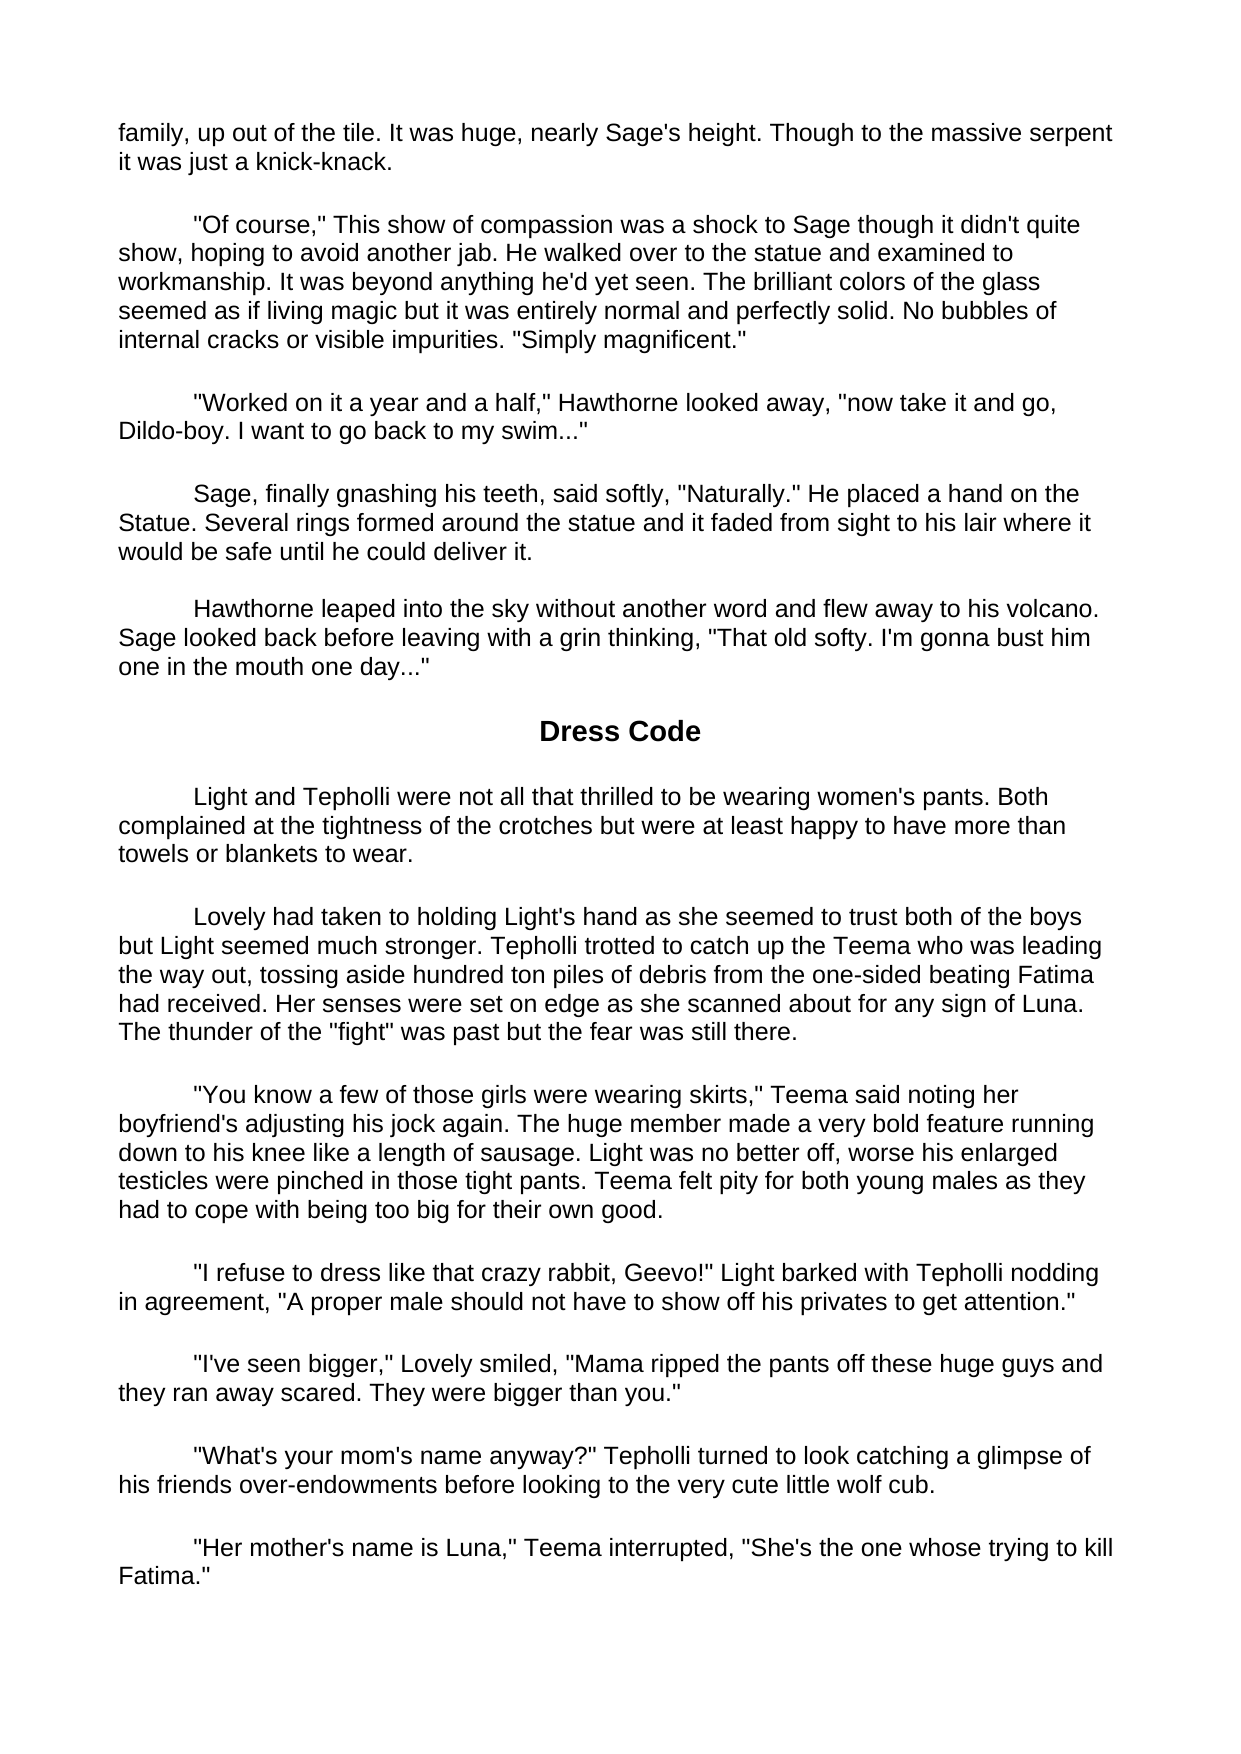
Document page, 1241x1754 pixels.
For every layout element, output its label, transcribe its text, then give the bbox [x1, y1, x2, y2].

text "You know a few of those girls were wearing skirts," Teema said noting her boyfriend's adjusting his jock again. The huge member made a very bold feature running down to his knee like a length of sausage. Light was no better off, worse his enlarged testicles were pinched in those tight pants. Teema felt pity for both young males as they had to cope with being too big for their own good. [118, 1080, 1122, 1224]
text Hawthorne leaped into the sky without another word and flew away to his volcano. Sage looked back before leaving with a grin thinking, "That old softy. I'm gonna bust him one in the mouth one day..." [118, 594, 1122, 680]
text Lovely had taken to holding Light's hand as she seemed to trust both of the boys but Light seemed much stronger. Tepholli trotted to catch up the Teema who was leading the way out, tossing aside hundred ton piles of debris from the one-sided beating Fatima had received. Her senses were set on edge as she scanned about for any sign of Luna. The thunder of the "fight" was past but the fear was still there. [118, 902, 1122, 1046]
text "I refuse to dress like that crazy rabbit, Geevo!" Light barked with Tepholli nodding in agreement, "A proper male should not have to show off his privates to get attention." [118, 1258, 1122, 1315]
text "Of course," This show of compassion was a shock to Sage though it didn't quite show, hoping to avoid another jab. He walked over to the statue and examined to workmanship. It was beyond anything he'd yet seen. The brilliant colors of the glass seemed as if living magic but it was entirely normal and perfectly solid. No bubbles of internal cracks or visible impurities. "Simply magnificent." [118, 210, 1122, 353]
text "Worked on it a year and a half," Hawthorne looked away, "now take it and go, Dildo-boy. I want to go back to my swim..." [118, 387, 1122, 445]
text family, up out of the tile. It was huge, nearly Sage's height. Though to the massive serpent it was just a knick-knack. [118, 118, 1122, 176]
text Light and Tepholli were not all that thrilled to be wearing women's pants. Both complained at the tightness of the crotches but were at least happy to have more than towels or blankets to wear. [118, 782, 1122, 868]
text "I've seen bigger," Lovely smiled, "Mama ripped the pants off these huge guys and they ran away scared. They were bigger than you." [118, 1349, 1122, 1407]
text Dress Code [118, 714, 1122, 748]
text "What's your mom's name anyway?" Tepholli turned to look catching a glimpse of his friends over-endowments before looking to the very cute little wolf cub. [118, 1441, 1122, 1498]
text "Her mother's name is Luna," Teema interrupted, "She's the one whose trying to kill Fatima." [118, 1533, 1122, 1590]
text Sage, finally gnashing his teeth, said softly, "Naturally." He placed a hand on the Statue. Several rings formed around the statue and it faded from sight to his lair where it would be safe until he could deliver it. [118, 479, 1122, 565]
